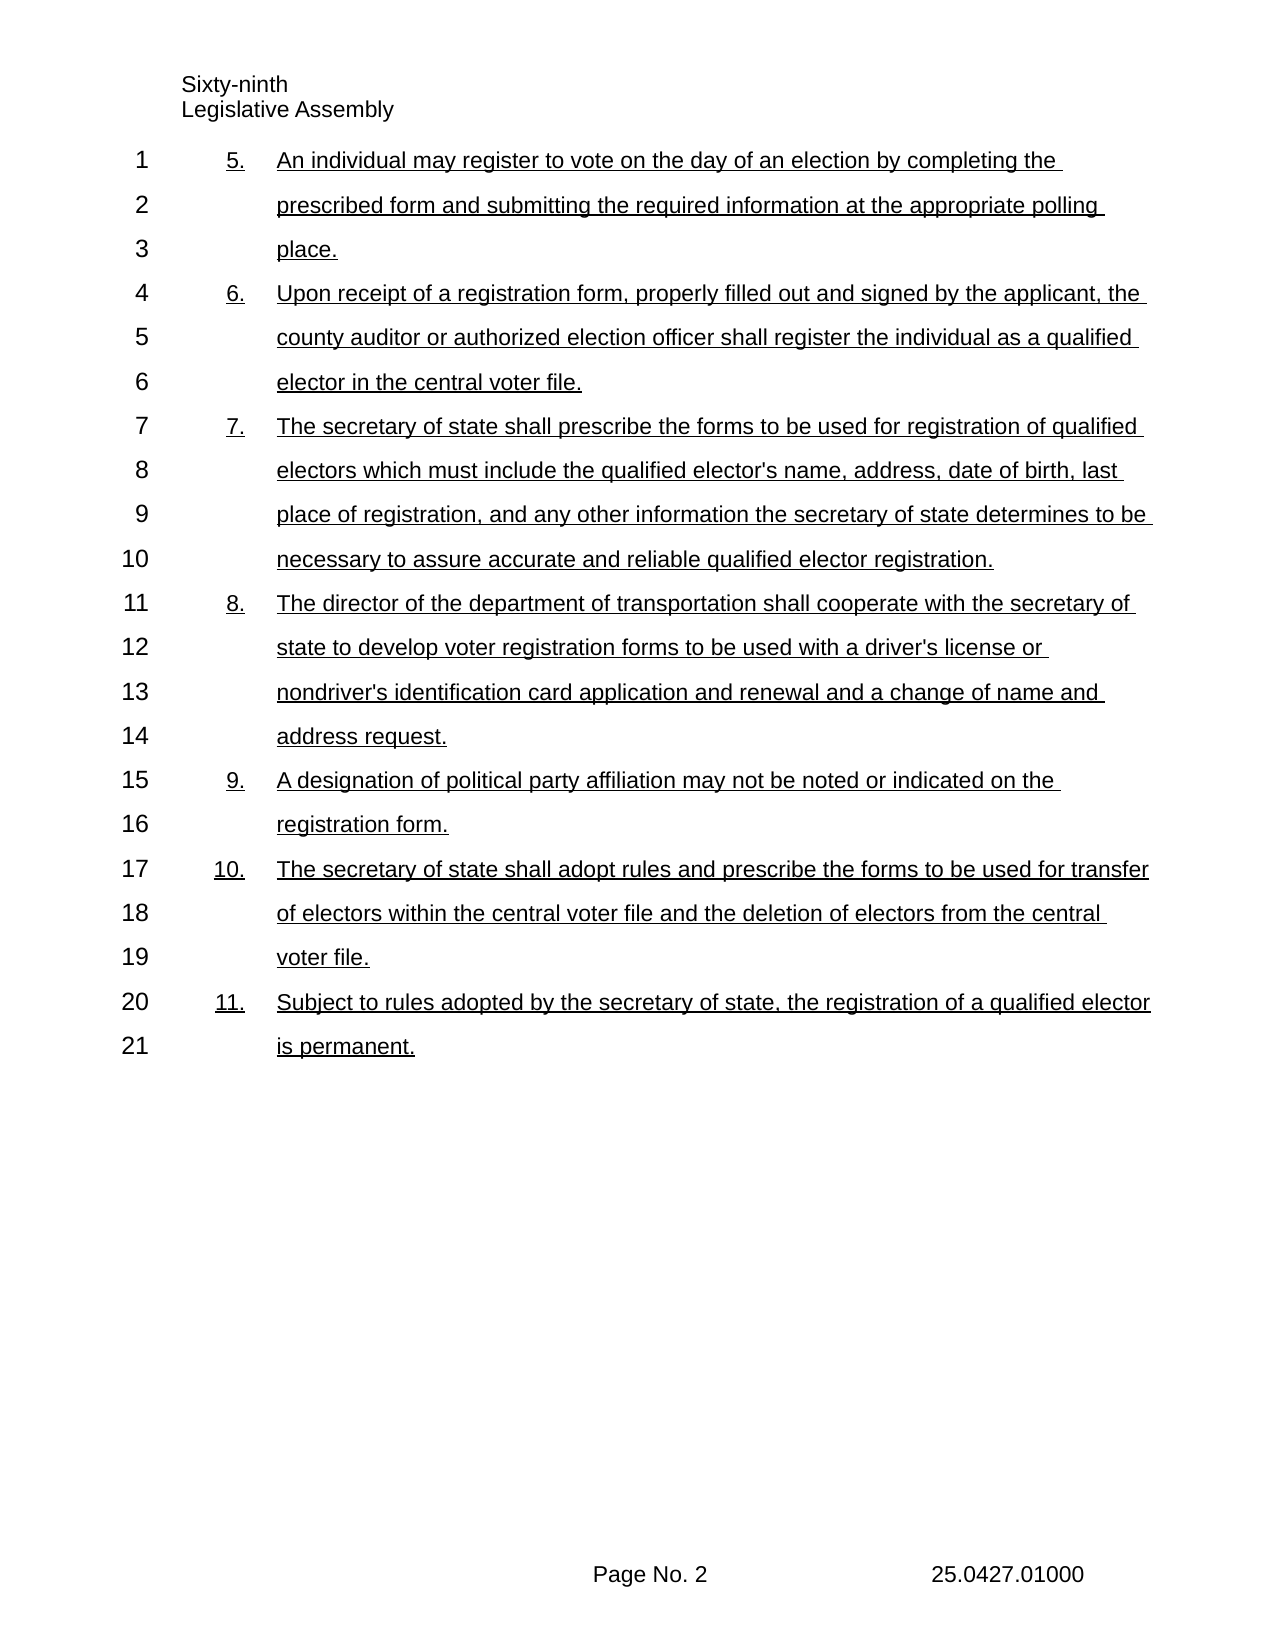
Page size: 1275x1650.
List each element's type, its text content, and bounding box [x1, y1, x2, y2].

text 8. The director of the department of transportation shall cooperate with the secretary of state to develop voter registration forms to be used with a driver's license or nondriver's identification card application and renewal and a change of name and address request. [181, 576, 1154, 753]
text 11. Subject to rules adopted by the secretary of state, the registration of a qualified elector is permanent. [181, 974, 1154, 1063]
text 10. The secretary of state shall adopt rules and prescribe the forms to be used for transfer of electors within the central voter file and the deletion of electors from the central voter file. [181, 842, 1154, 974]
text 6. Upon receipt of a registration form, properly filled out and signed by the applicant, the county auditor or authorized election officer shall register the individual as a qualified elector in the central voter file. [181, 266, 1154, 399]
text 9. A designation of political party affiliation may not be noted or indicated on the registration form. [181, 753, 1154, 842]
text 5. An individual may register to vote on the day of an election by completing the prescribed form and submitting the required information at the appropriate polling place. [181, 133, 1154, 266]
text 7. The secretary of state shall prescribe the forms to be used for registration of qualified electors which must include the qualified elector's name, address, date of birth, last place of registration, and any other information the secretary of state determines to be necessary to assure accurate and reliable qualified elector registration. [181, 399, 1154, 576]
